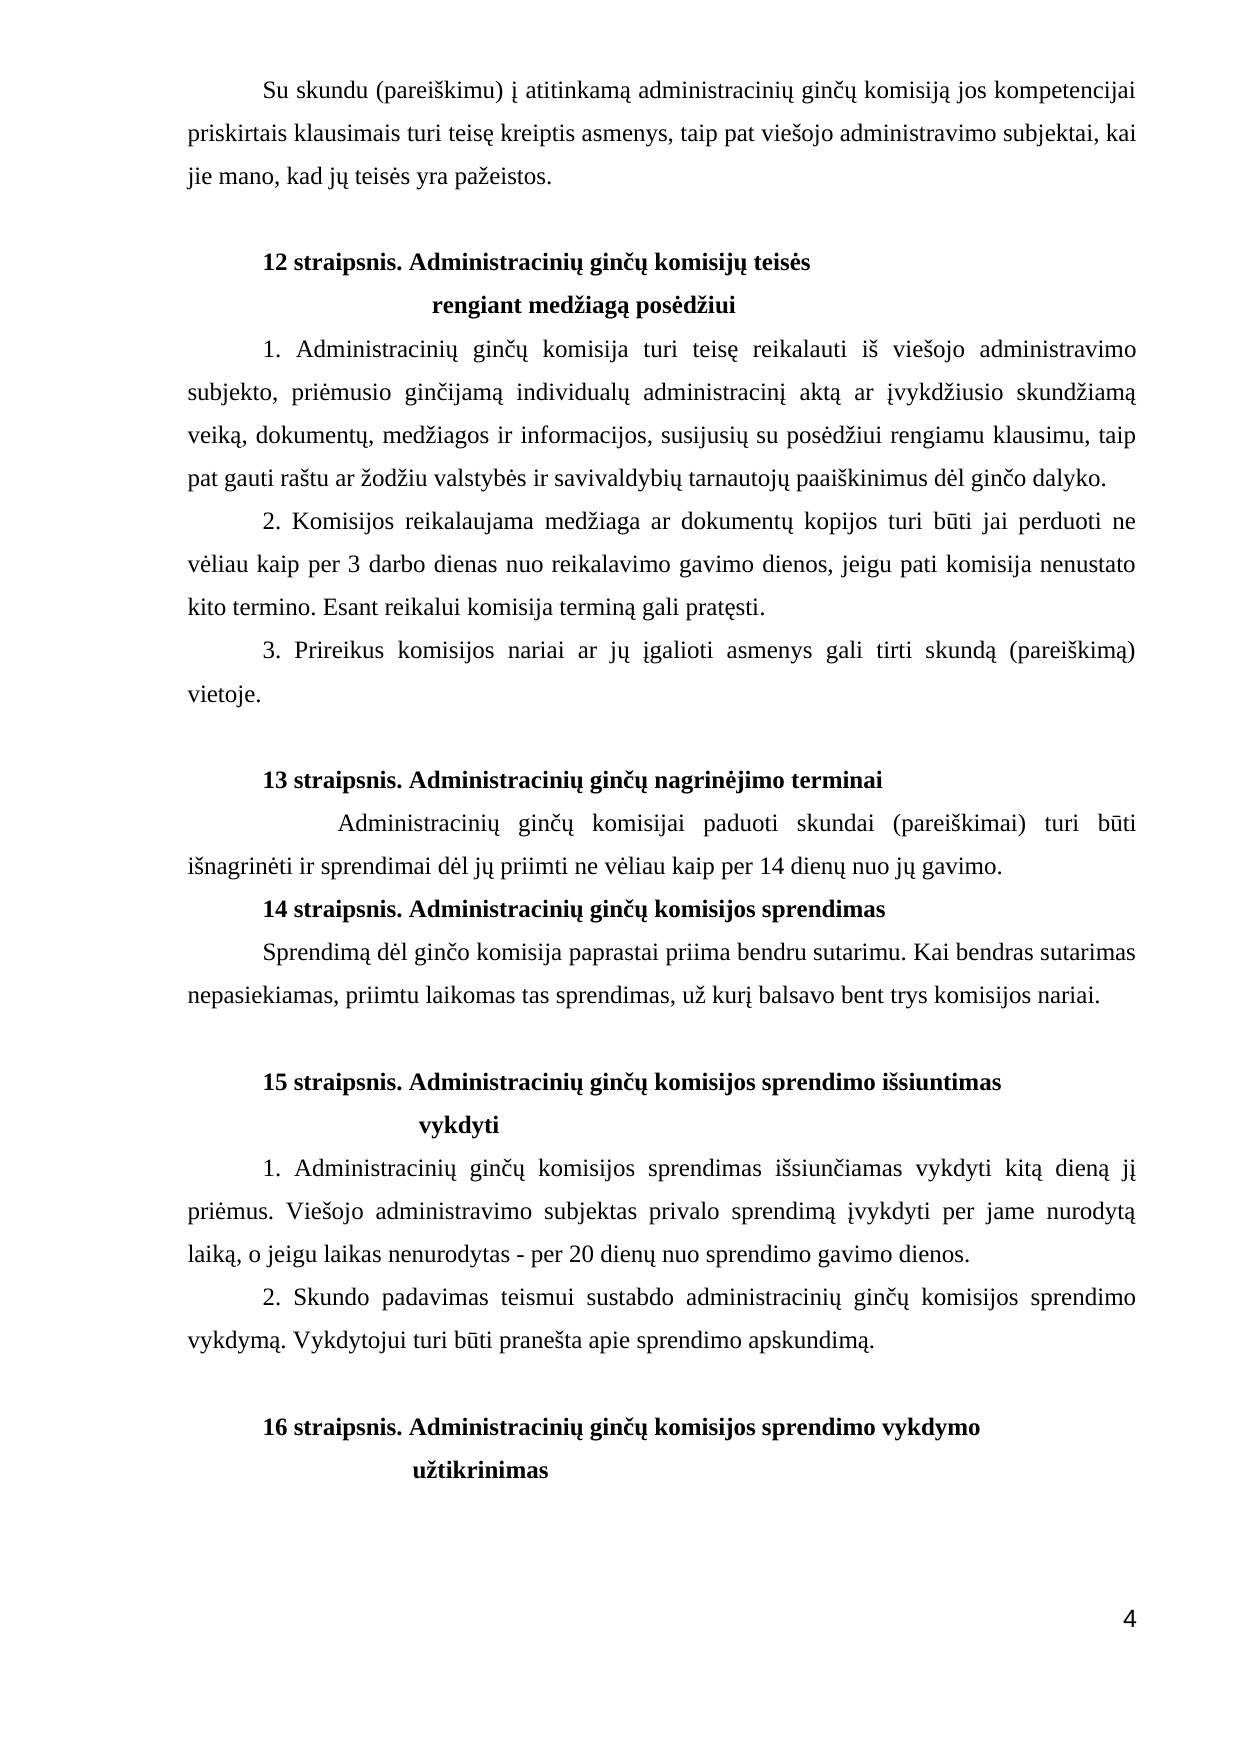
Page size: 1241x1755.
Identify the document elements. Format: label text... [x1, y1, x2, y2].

text Sprendimą dėl ginčo komisija paprastai priima bendru sutarimu. Kai bendras sutarimas nepasiekiamas, priimtu laikomas tas sprendimas, už kurį balsavo bent trys komisijos nariai. [187, 937, 1137, 1009]
text vykdyti [337, 1110, 1137, 1139]
text 2. Komisijos reikalaujama medžiaga ar dokumentų kopijos turi būti jai perduoti ne vėliau kaip per 3 darbo dienas nuo reikalavimo gavimo dienos, jeigu pati komisija nenustato kito termino. Esant reikalui komisija terminą gali pratęsti. [187, 506, 1137, 621]
text 14 straipsnis. Administracinių ginčų komisijos sprendimas [187, 894, 1137, 923]
text Su skundu (pareiškimu) į atitinkamą administracinių ginčų komisiją jos kompetencijai priskirtais klausimais turi teisę kreiptis asmenys, taip pat viešojo administravimo subjektai, kai jie mano, kad jų teisės yra pažeistos. [187, 75, 1137, 190]
text 1. Administracinių ginčų komisijos sprendimas išsiunčiamas vykdyti kitą dieną jį priėmus. Viešojo administravimo subjektas privalo sprendimą įvykdyti per jame nurodytą laiką, o jeigu laikas nenurodytas - per 20 dienų nuo sprendimo gavimo dienos. [187, 1153, 1137, 1268]
text 16 straipsnis. Administracinių ginčų komisijos sprendimo vykdymo [187, 1412, 1137, 1441]
text rengiant medžiagą posėdžiui [337, 291, 1137, 319]
text užtikrinimas [337, 1455, 1137, 1484]
text 3. Prireikus komisijos nariai ar jų įgalioti asmenys gali tirti skundą (pareiškimą) vietoje. [187, 636, 1137, 707]
text Administracinių ginčų komisijai paduoti skundai (pareiškimai) turi būti išnagrinėti ir sprendimai dėl jų priimti ne vėliau kaip per 14 dienų nuo jų gavimo. [187, 808, 1137, 880]
text 1. Administracinių ginčų komisija turi teisę reikalauti iš viešojo administravimo subjekto, priėmusio ginčijamą individualų administracinį aktą ar įvykdžiusio skundžiamą veiką, dokumentų, medžiagos ir informacijos, susijusių su posėdžiui rengiamu klausimu, taip pat gauti raštu ar žodžiu valstybės ir savivaldybių tarnautojų paaiškinimus dėl ginčo dalyko. [187, 334, 1137, 492]
text 13 straipsnis. Administracinių ginčų nagrinėjimo terminai [187, 765, 1137, 794]
text 15 straipsnis. Administracinių ginčų komisijos sprendimo išsiuntimas [187, 1067, 1137, 1096]
text 2. Skundo padavimas teismui sustabdo administracinių ginčų komisijos sprendimo vykdymą. Vykdytojui turi būti pranešta apie sprendimo apskundimą. [187, 1282, 1137, 1354]
text 12 straipsnis. Administracinių ginčų komisijų teisės [187, 247, 1137, 276]
